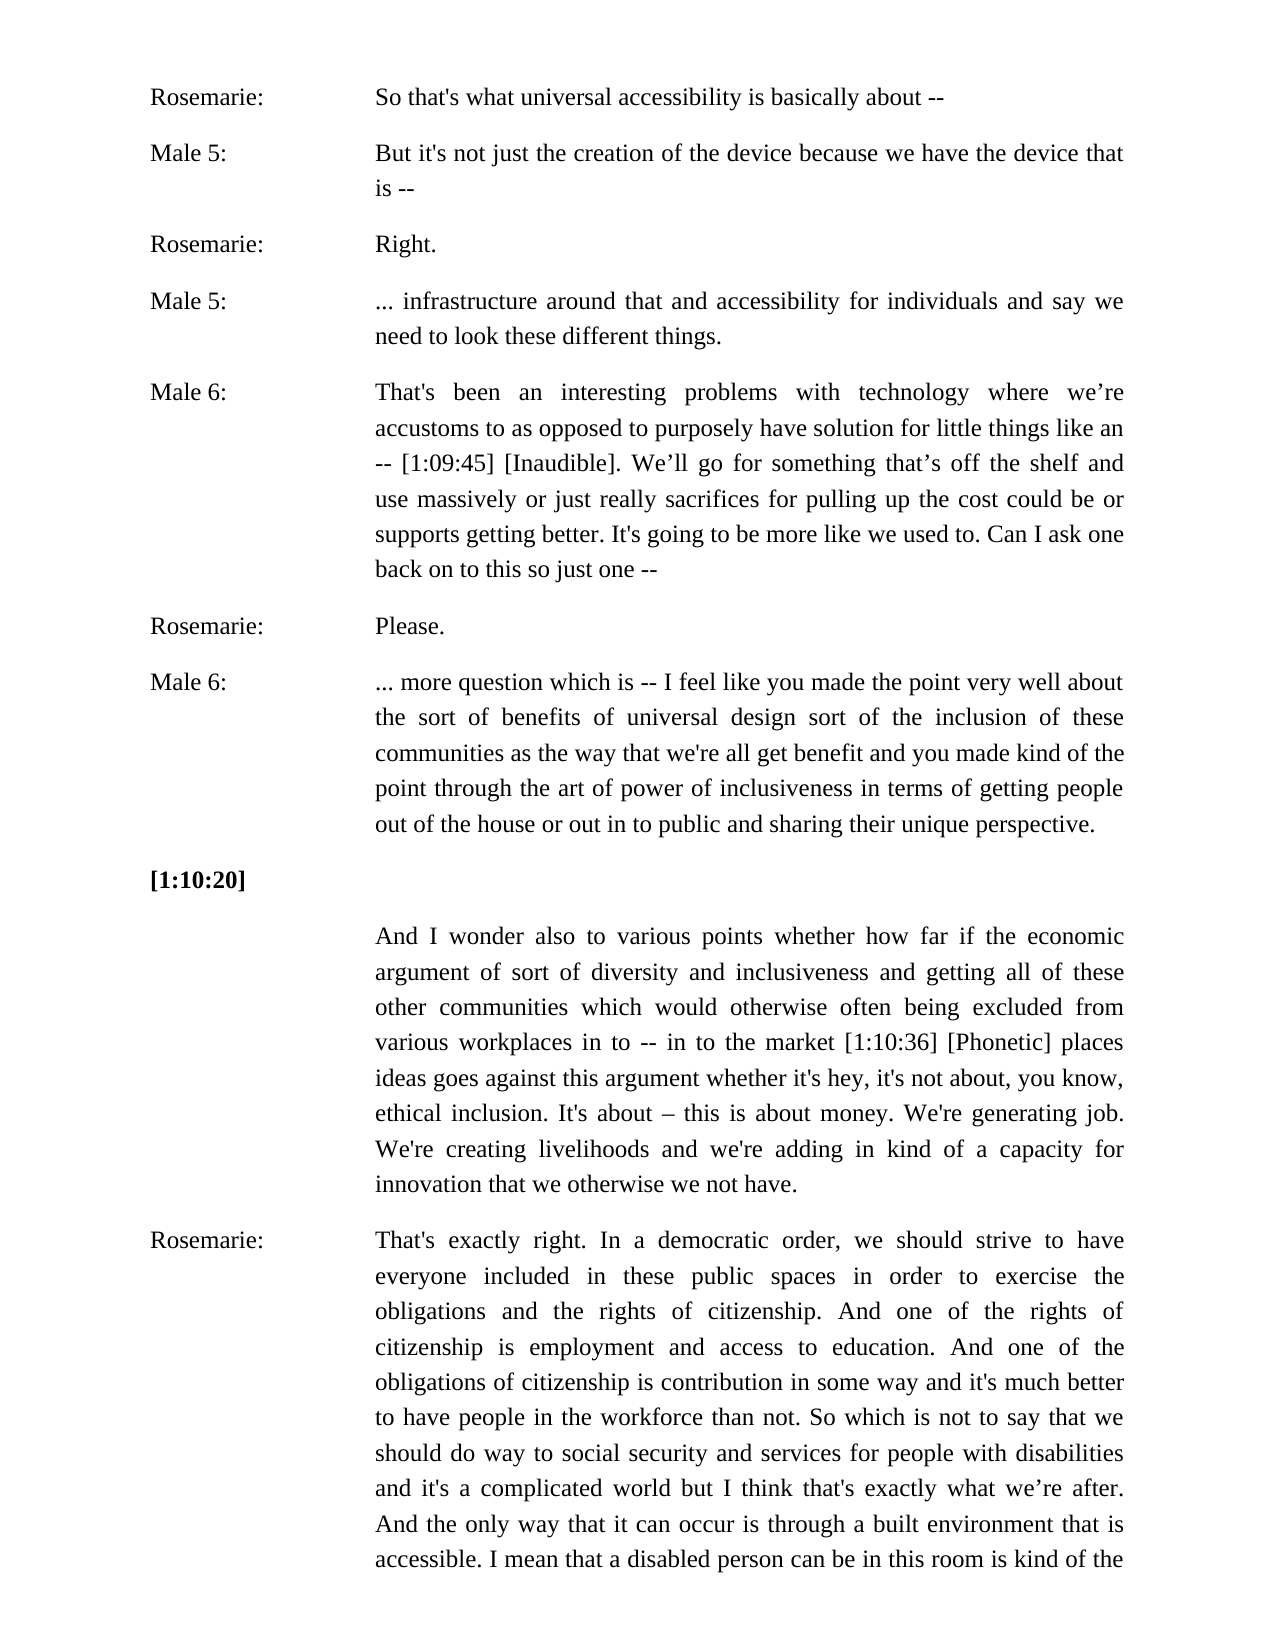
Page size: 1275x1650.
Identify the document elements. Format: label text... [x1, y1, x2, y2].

text Rosemarie: So that's what universal accessibility is basically about -- [150, 75, 1125, 110]
text And I wonder also to various points whether how far if the economic argument of sort of diversity and inclusiveness and getting all of these other communities which would otherwise often being excluded from various workplaces in to -- in to the market [1:10:36] [Phonetic] places ideas goes against this argument whether it's hey, it's not about, you know, ethical inclusion. It's about – this is about money. We're generating job. We're creating livelihoods and we're adding in kind of a capacity for innovation that we otherwise we not have. [375, 914, 1125, 1198]
text [1:10:20] [150, 858, 1125, 894]
text Male 5: But it's not just the creation of the device because we have the device that is -- [150, 131, 1125, 202]
text Male 5: ... infrastructure around that and accessibility for individuals and say we need to look these different things. [150, 279, 1125, 350]
text Rosemarie: That's exactly right. In a democratic order, we should strive to have everyone included in these public spaces in order to exercise the obligations and the rights of citizenship. And one of the rights of citizenship is employment and access to education. And one of the obligations of citizenship is contribution in some way and it's much better to have people in the workforce than not. So which is not to say that we should do way to social security and services for people with disabilities and it's a complicated world but I think that's exactly what we’re after. And the only way that it can occur is through a built environment that is accessible. I mean that a disabled person can be in this room is kind of the [150, 1219, 1125, 1573]
text Male 6: ... more question which is -- I feel like you made the point very well about the sort of benefits of universal design sort of the inclusion of these communities as the way that we're all get benefit and you made kind of the point through the art of power of inclusiveness in terms of getting people out of the house or out in to public and sharing their unique perspective. [150, 660, 1125, 837]
text Rosemarie: Please. [150, 604, 1125, 639]
text Male 6: That's been an interesting problems with technology where we’re accustoms to as opposed to purposely have solution for little things like an -- [1:09:45] [Inaudible]. We’ll go for something that’s off the shelf and use massively or just really sacrifices for pulling up the cost could be or supports getting better. It's going to be more like we used to. Can I ask one back on to this so just one -- [150, 371, 1125, 583]
text Rosemarie: Right. [150, 223, 1125, 258]
